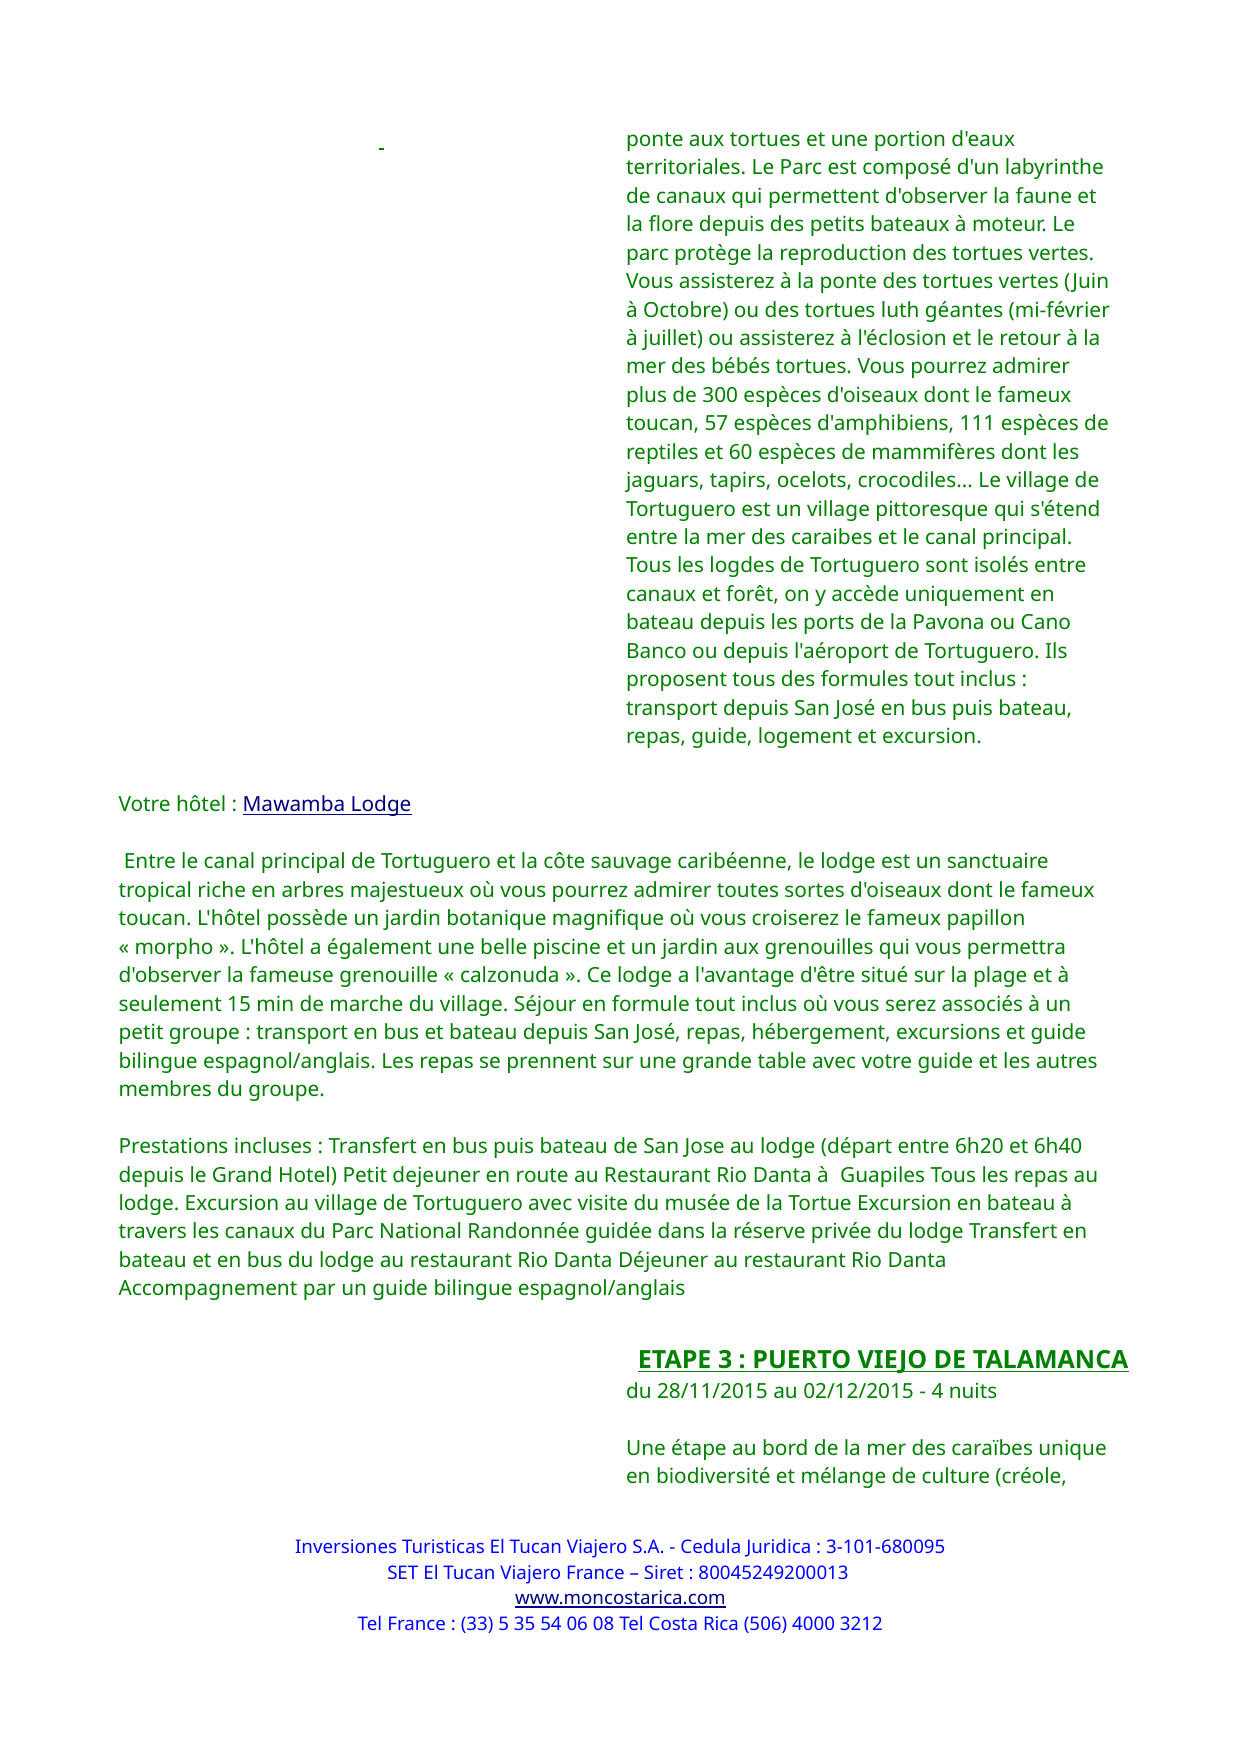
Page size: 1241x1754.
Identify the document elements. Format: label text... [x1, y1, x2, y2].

table_header [118, 118, 620, 755]
text Prestations incluses : Transfert en bus puis bateau de San Jose au lodge (départ entre 6h20 et 6h40 depuis le Grand Hotel) Petit dejeuner en route au Restaurant Rio Danta à Guapiles Tous les repas au lodge. Excursion au village de Tortuguero avec visite du musée de la Tortue Excursion en bateau à travers les canaux du Parc National Randonnée guidée dans la réserve privée du lodge Transfert en bateau et en bus du lodge au restaurant Rio Danta Déjeuner au restaurant Rio Danta Accompagnement par un guide bilingue espagnol/anglais [118, 1131, 1122, 1302]
table_header ETAPE 2 : PARC NATIONAL TORTUGUERO du 26/11/2015 au 28/11/2015 - 2 nuits Le Parc National de Tortuguero, situé le long de la côte caribéenne nord et d'une superficie de 19 000 hectares, comprend des marécages qui s'enfoncent dans les terres, une portion de côte d'une vingtaine de kilomètres qui sert de site de ponte aux tortues et une portion d'eaux territoriales. Le Parc est composé d'un labyrinthe de canaux qui permettent d'observer la faune et la flore depuis des petits bateaux à moteur. Le parc protège la reproduction des tortues vertes. Vous assisterez à la ponte des tortues vertes (Juin à Octobre) ou des tortues luth géantes (mi-février à juillet) ou assisterez à l'éclosion et le retour à la mer des bébés tortues. Vous pourrez admirer plus de 300 espèces d'oiseaux dont le fameux toucan, 57 espèces d'amphibiens, 111 espèces de reptiles et 60 espèces de mammifères dont les jaguars, tapirs, ocelots, crocodiles... Le village de Tortuguero est un village pittoresque qui s'étend entre la mer des caraibes et le canal principal. Tous les logdes de Tortuguero sont isolés entre canaux et forêt, on y accède uniquement en bateau depuis les ports de la Pavona ou Cano Banco ou depuis l'aéroport de Tortuguero. Ils proposent tous des formules tout inclus : transport depuis San José en bus puis bateau, repas, guide, logement et excursion. [620, 118, 1122, 755]
table_header ETAPE 3 : PUERTO VIEJO DE TALAMANCA du 28/11/2015 au 02/12/2015 - 4 nuits Une étape au bord de la mer des caraïbes unique en biodiversité et mélange de culture (créole, rasta, surfeur, bohème) qui donne la possibilité de visiter le Parc National de Cahuita et le Refuge National de Vie Sauvage Manzanillo, d'explorer les récifs coralliens en plongée bouteille ou apnée, de profiter des plages de sable blond et d'une faune très abondante (paresseux, singes, coatis, morphos...). Le Parc National de Cahuita est un promontoire couvert de forêt tropicale avec à ses pieds des plages avec des eaux turquoises. Le refuge National de Vie Sylvestre MANZANILLO – GANDOCA est situé à l'extrême sud de la côte caraibe entre le Rio Cocles et le Rio Sixaola (qui marque la frontière du Panama). Il a été crée en 1985 pour protèger 5013 ha terrestres et 4436 ha maritimes. Il possède un grand nombre d'espèces de plantes et d'animaux qui vivent exclusivement dans des environnements aquatiques. Il offre des paysages de mangroves, de marais et de forêts tropicales humides. Il protège notamment le lamentin, espèce en voie d'extinction et les tortues Baula qui viennent pondre de février à mai. On y observe également des dauphins. Puerto Viejo est un charmant village côtier très animé qui possède plusieurs plages sauvages : Playa Cocles, Playa Chiquita et Playa Punta Uva, Playa Manzanillo. C'est également le point de départ pour des excursion dans les réserves indigènes Bribri des montagnes de Talamanca. [620, 1336, 1122, 1495]
text Entre le canal principal de Tortuguero et la côte sauvage caribéenne, le lodge est un sanctuaire tropical riche en arbres majestueux où vous pourrez admirer toutes sortes d'oiseaux dont le fameux toucan. L'hôtel possède un jardin botanique magnifique où vous croiserez le fameux papillon « morpho ». L'hôtel a également une belle piscine et un jardin aux grenouilles qui vous permettra d'observer la fameuse grenouille « calzonuda ». Ce lodge a l'avantage d'être situé sur la plage et à seulement 15 min de marche du village. Séjour en formule tout inclus où vous serez associés à un petit groupe : transport en bus et bateau depuis San José, repas, hébergement, excursions et guide bilingue espagnol/anglais. Les repas se prennent sur une grande table avec votre guide et les autres membres du groupe. [118, 847, 1122, 1103]
text Votre hôtel : Mawamba Lodge [118, 789, 1122, 818]
table_header [118, 1336, 620, 1495]
